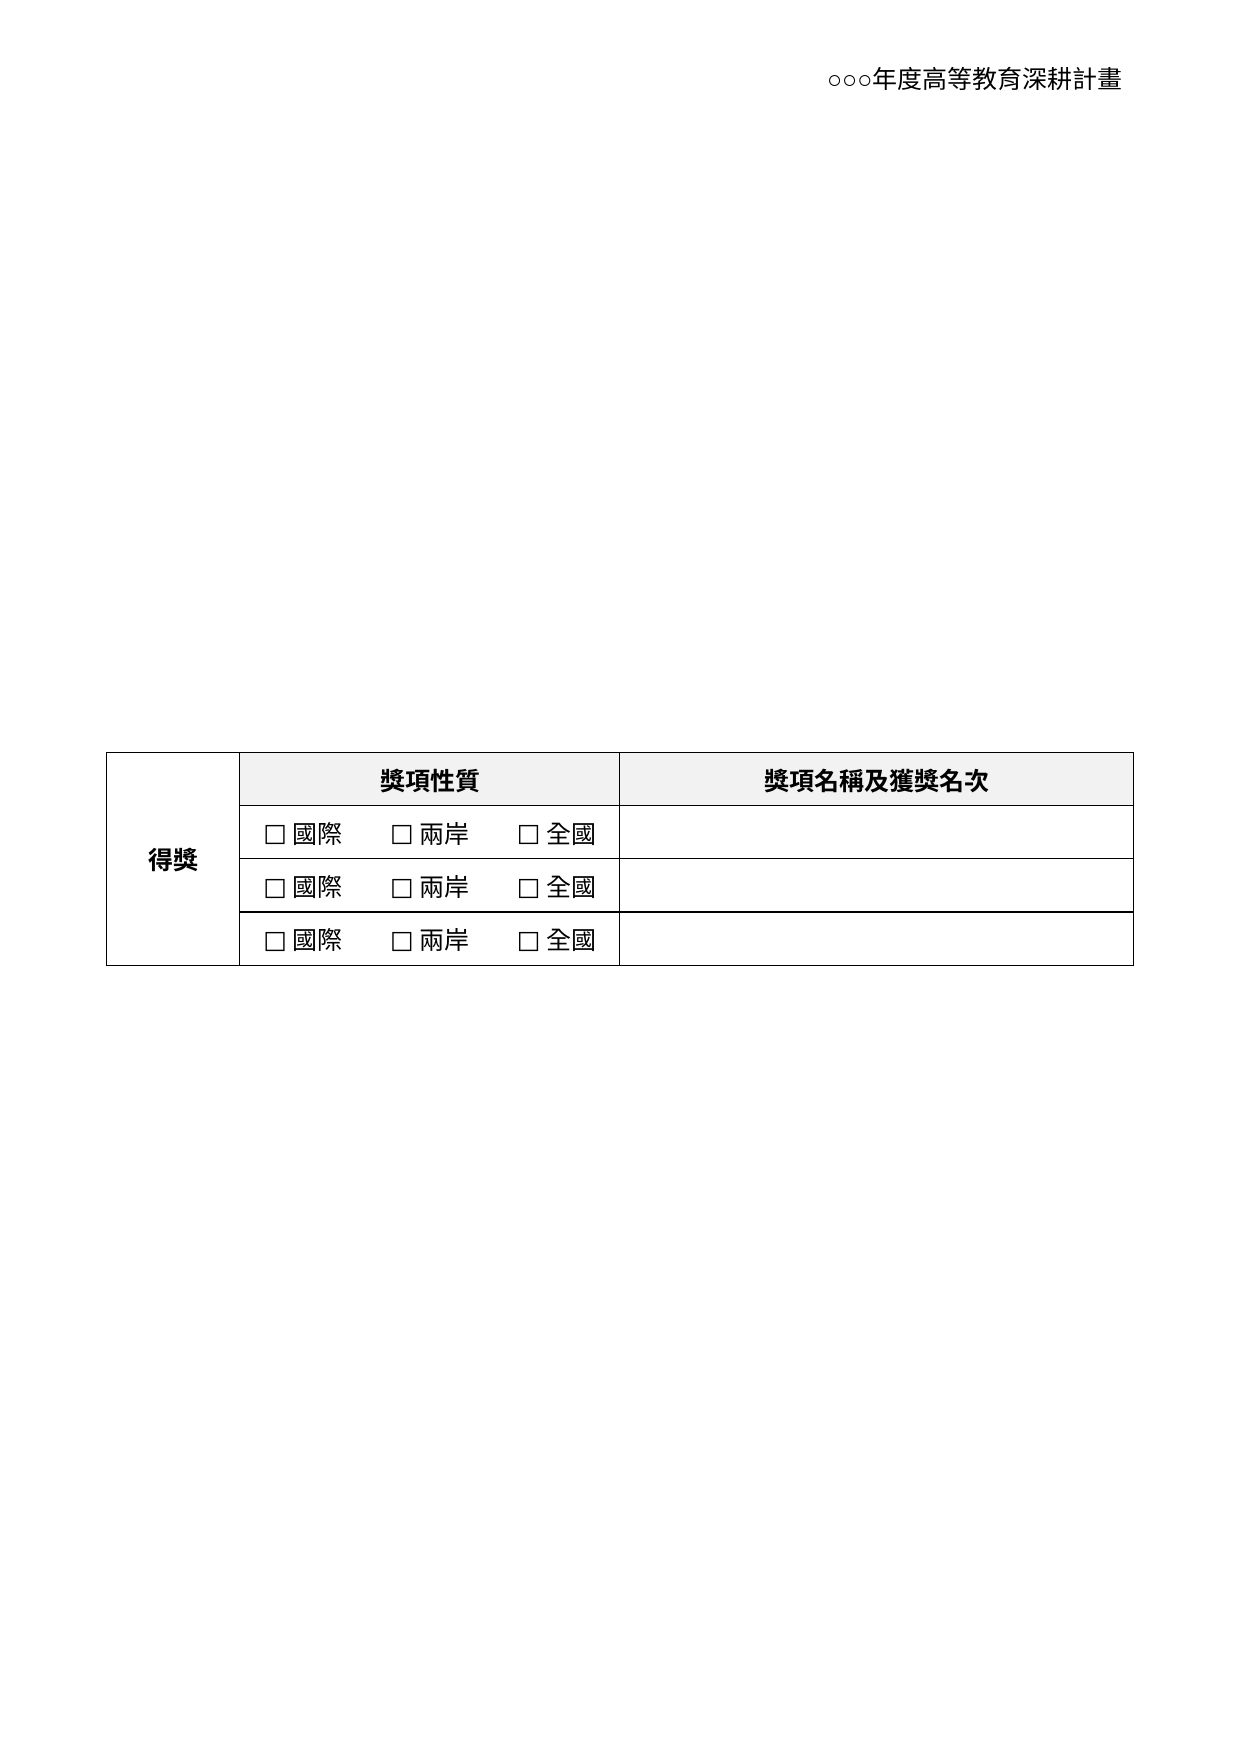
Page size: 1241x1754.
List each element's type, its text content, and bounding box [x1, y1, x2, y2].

table_cell 兩岸 [366, 806, 493, 858]
table_cell 兩岸 [366, 913, 493, 964]
table_cell 全國 [493, 859, 619, 911]
table_cell 國際 [240, 859, 366, 911]
table_cell [620, 806, 1133, 858]
table_cell 得獎 [107, 753, 239, 964]
table_cell 全國 [493, 806, 619, 858]
table_cell [620, 859, 1133, 911]
table_cell 兩岸 [366, 859, 493, 911]
table_cell 獎項性質 [240, 753, 619, 805]
table_cell 國際 [240, 806, 366, 858]
table_cell 全國 [493, 913, 619, 964]
table_cell 獎項名稱及獲獎名次 [620, 753, 1133, 805]
table_cell 國際 [240, 913, 366, 964]
table_cell [620, 913, 1133, 964]
